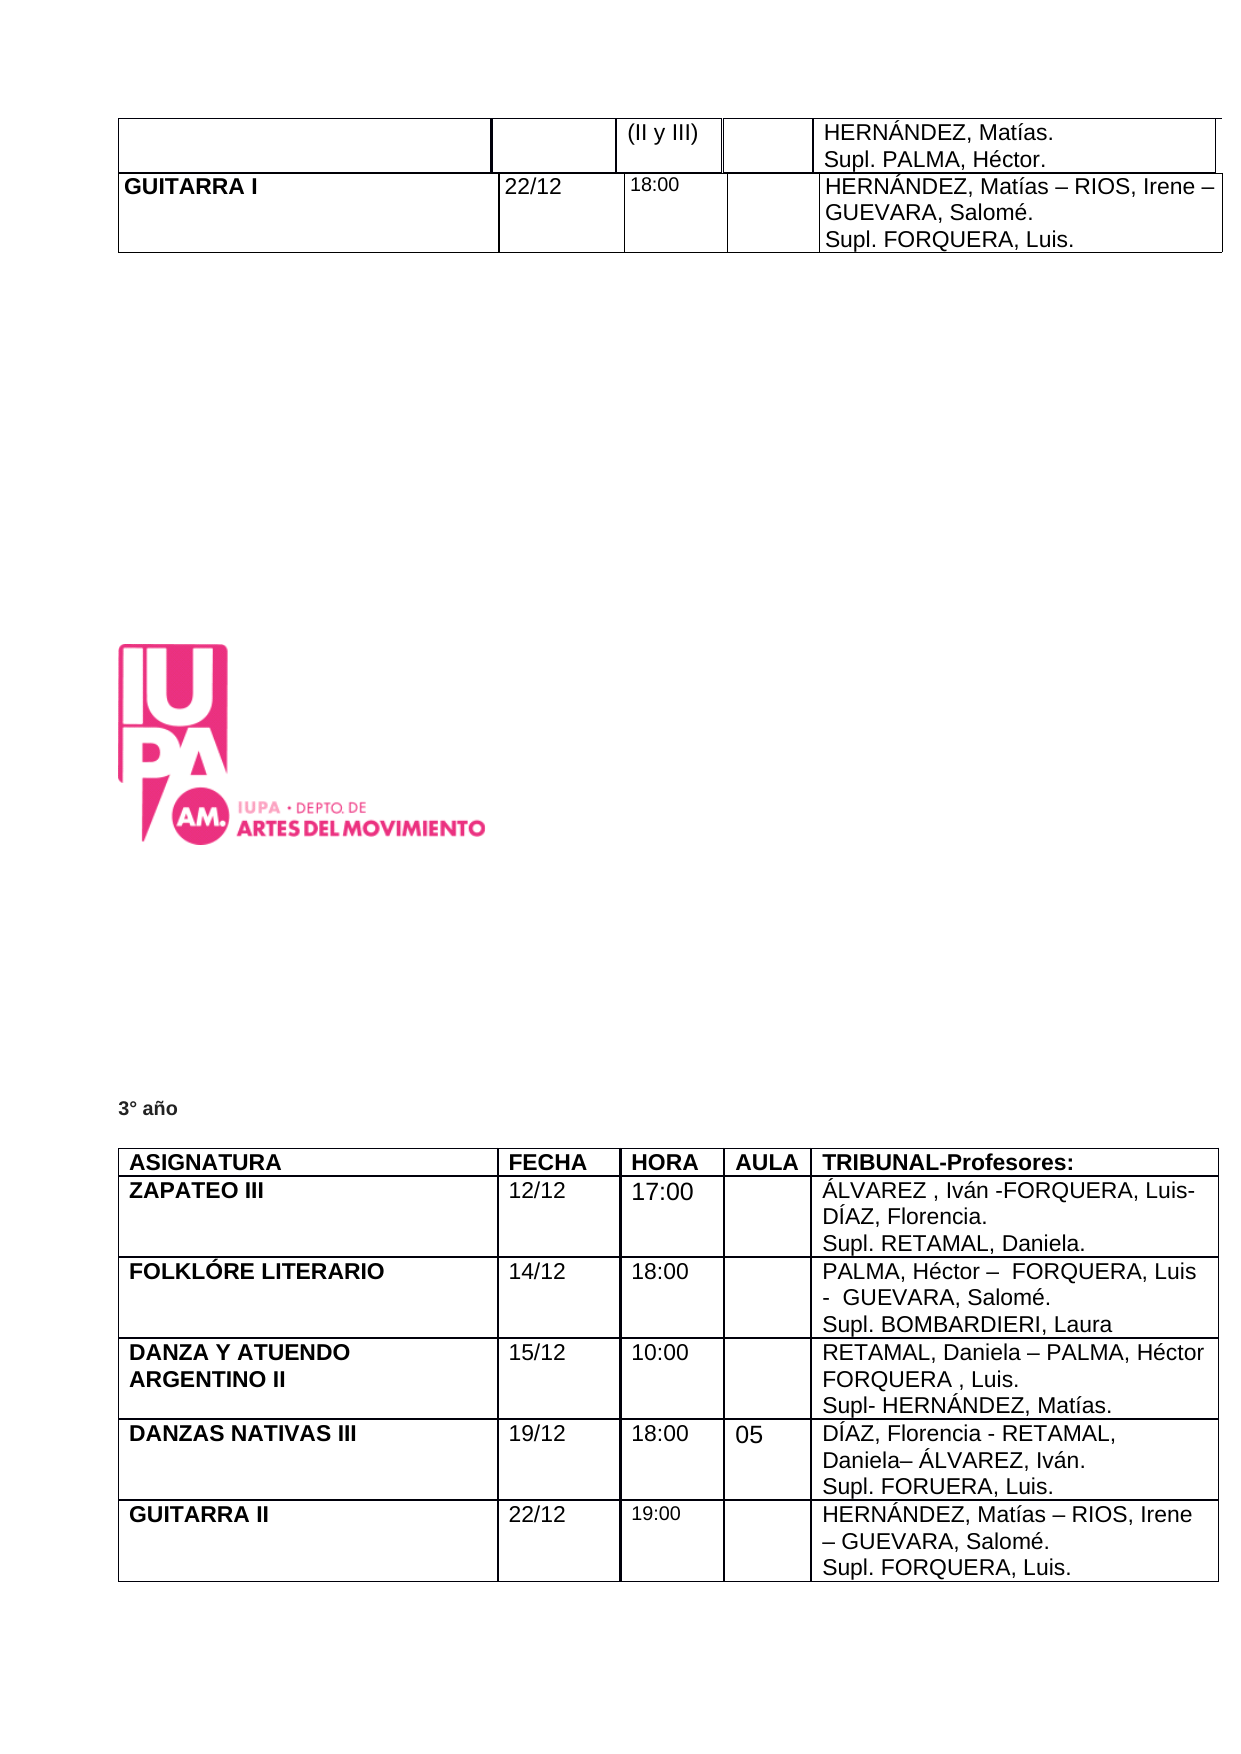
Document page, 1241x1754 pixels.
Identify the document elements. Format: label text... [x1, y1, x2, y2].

table_cell [728, 174, 819, 252]
table_cell 10:00 [622, 1339, 723, 1418]
table_cell ÁLVAREZ , Iván -FORQUERA, Luis- DÍAZ, Florencia. Supl. RETAMAL, Daniela. [812, 1177, 1218, 1256]
table_cell [119, 119, 490, 172]
table_cell 19:00 [622, 1501, 723, 1581]
table_cell HERNÁNDEZ, Matías – RIOS, Irene – GUEVARA, Salomé. Supl. FORQUERA, Luis. [820, 174, 1222, 252]
table_cell 12/12 [499, 1177, 619, 1256]
table_cell GUITARRA II [119, 1501, 497, 1581]
table_cell [725, 1177, 810, 1256]
table_cell GUITARRA I [119, 174, 498, 252]
table_cell PALMA, Héctor – FORQUERA, Luis - GUEVARA, Salomé. Supl. BOMBARDIERI, Laura [812, 1258, 1218, 1337]
text 3° año [118, 1097, 1122, 1119]
table_cell FOLKLÓRE LITERARIO [119, 1258, 497, 1337]
table_cell DANZAS NATIVAS III [119, 1420, 497, 1499]
table_cell [725, 1258, 810, 1337]
table_cell HERNÁNDEZ, Matías – RIOS, Irene – GUEVARA, Salomé. Supl. FORQUERA, Luis. [812, 1501, 1218, 1581]
table_header HORA [622, 1149, 723, 1175]
table_cell 17:00 [622, 1177, 723, 1256]
table_cell 18:00 [625, 174, 727, 252]
table_header FECHA [499, 1149, 619, 1175]
table_cell HERNÁNDEZ, Matías. Supl. PALMA, Héctor. [814, 119, 1215, 172]
table_cell (II y III) [617, 119, 721, 172]
table_cell [493, 119, 615, 172]
table_cell 19/12 [499, 1420, 619, 1499]
table_cell 18:00 [622, 1420, 723, 1499]
table_cell [725, 1339, 810, 1418]
table_cell 22/12 [499, 1501, 619, 1581]
table_cell 22/12 [500, 174, 624, 252]
table_cell 15/12 [499, 1339, 619, 1418]
table_cell [725, 1501, 810, 1581]
table_cell 14/12 [499, 1258, 619, 1337]
table_cell DÍAZ, Florencia - RETAMAL, Daniela– ÁLVAREZ, Iván. Supl. FORUERA, Luis. [812, 1420, 1218, 1499]
table_cell RETAMAL, Daniela – PALMA, Héctor FORQUERA , Luis. Supl- HERNÁNDEZ, Matías. [812, 1339, 1218, 1418]
table_cell [724, 119, 812, 172]
table_cell DANZA Y ATUENDO ARGENTINO II [119, 1339, 497, 1418]
table_cell ZAPATEO III [119, 1177, 497, 1256]
table_header TRIBUNAL-Profesores: [812, 1149, 1218, 1175]
table_cell 18:00 [622, 1258, 723, 1337]
table_cell 05 [725, 1420, 810, 1499]
table_header AULA [725, 1149, 810, 1175]
table_header ASIGNATURA [119, 1149, 497, 1175]
